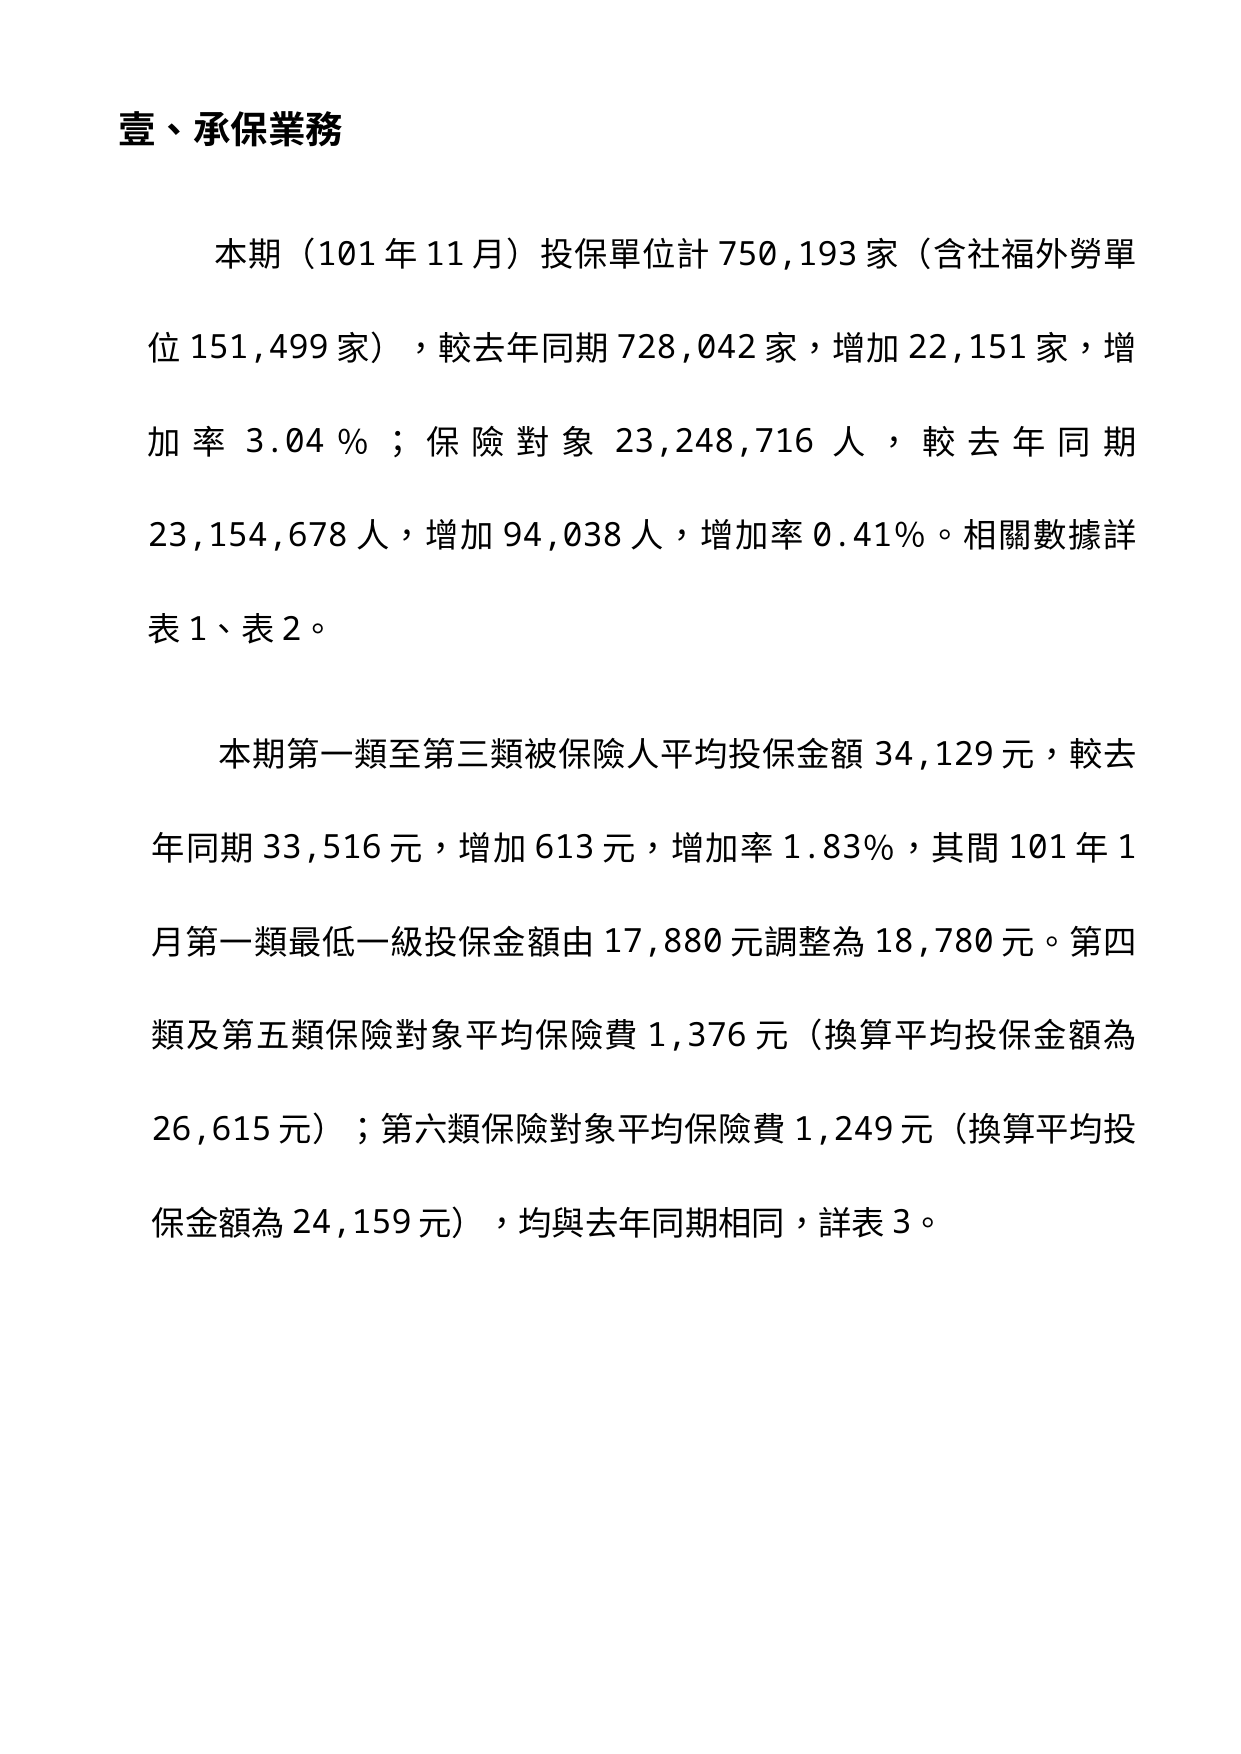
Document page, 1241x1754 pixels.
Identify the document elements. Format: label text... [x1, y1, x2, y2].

text 本期第一類至第三類被保險人平均投保金額34,129元，較去年同期33,516元，增加613元，增加率1.83％，其間101年1月第一類最低一級投保金額由17,880元調整為18,780元。第四類及第五類保險對象平均保險費1,376元（換算平均投保金額為26,615元）；第六類保險對象平均保險費1,249元（換算平均投保金額為24,159元），均與去年同期相同，詳表3。 [151, 710, 1137, 1242]
text 本期（101年11月）投保單位計750,193家（含社福外勞單位151,499家），較去年同期728,042家，增加22,151家，增加率3.04％；保險對象23,248,716人，較去年同期23,154,678人，增加94,038人，增加率0.41％。相關數據詳表1、表2。 [148, 210, 1137, 648]
text 壹、承保業務 [118, 85, 1137, 148]
